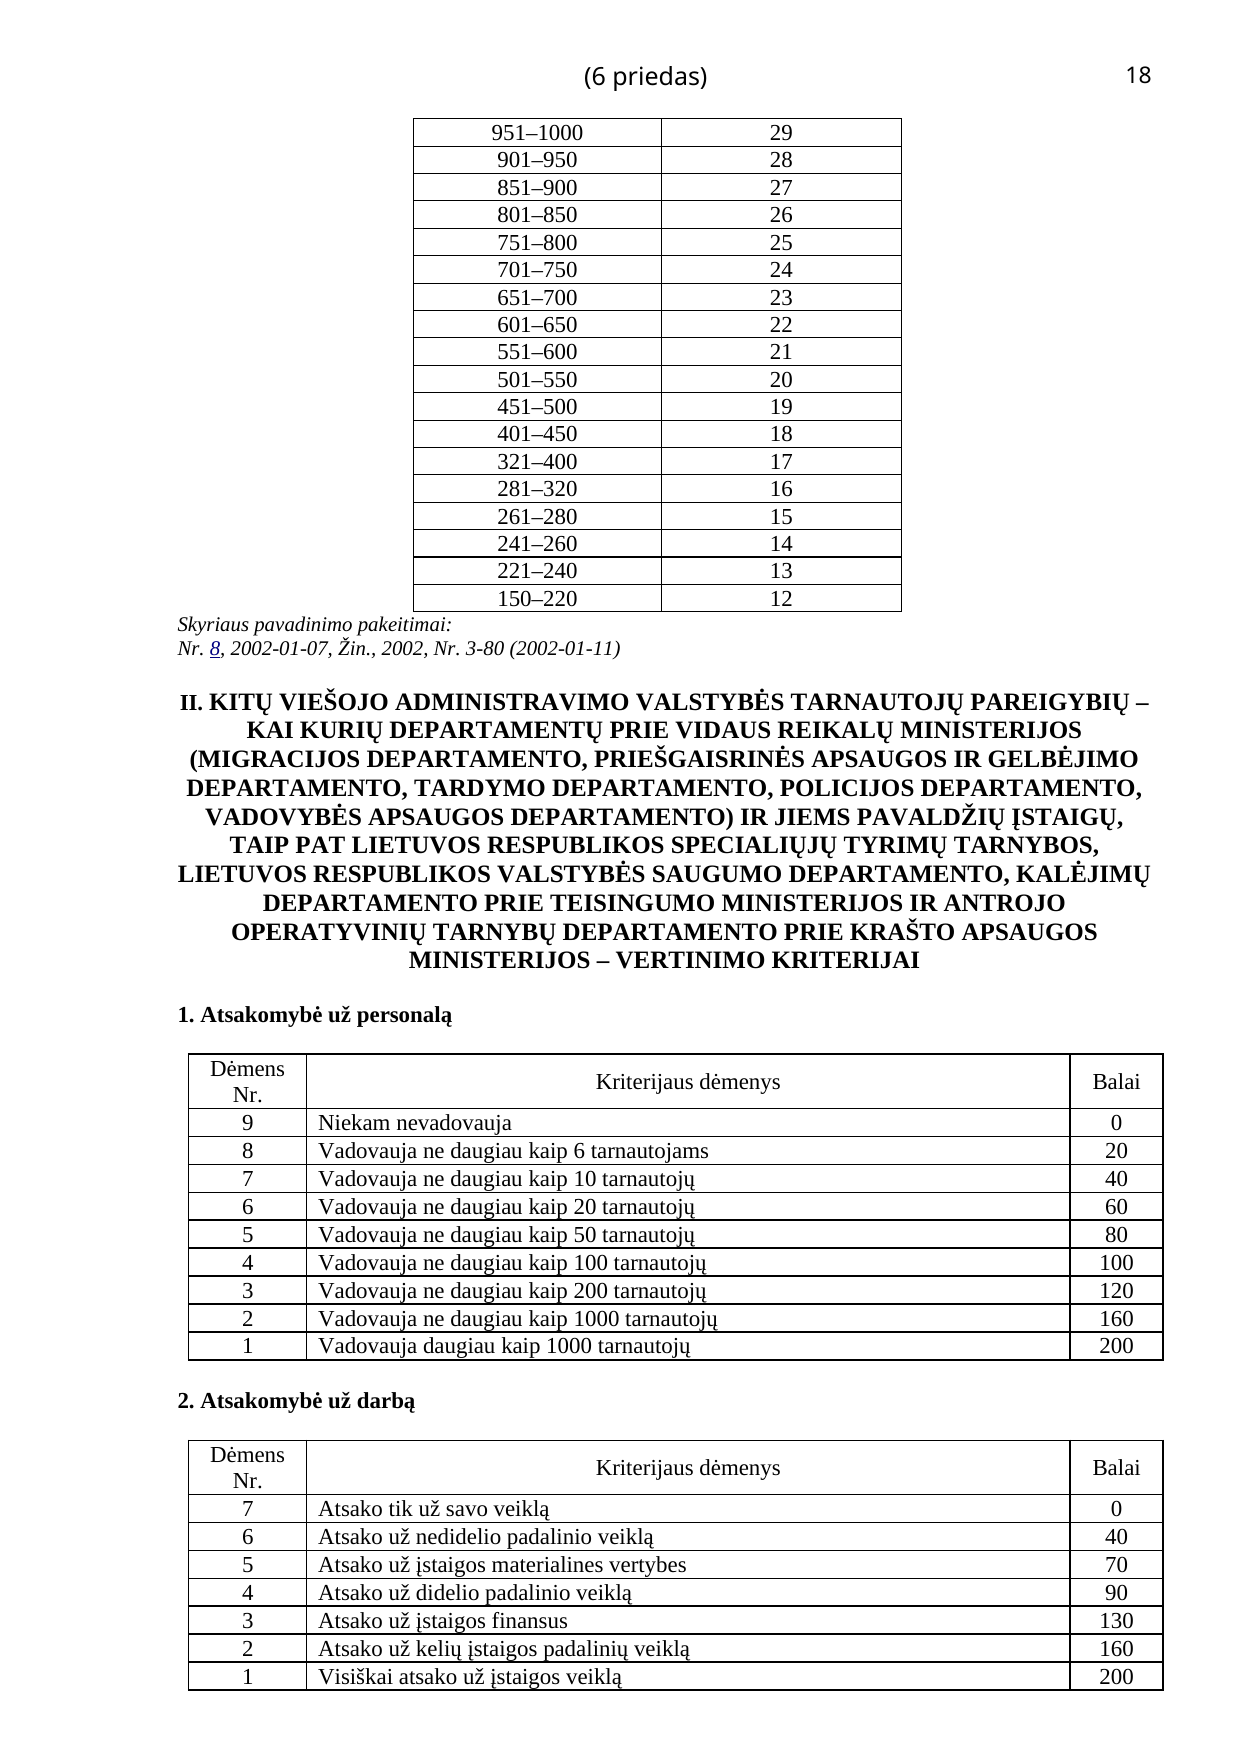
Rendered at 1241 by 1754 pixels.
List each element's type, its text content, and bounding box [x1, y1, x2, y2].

table_cell 29 [662, 119, 901, 146]
table_cell 501–550 [414, 366, 661, 392]
table_cell Vadovauja daugiau kaip 1000 tarnautojų [307, 1333, 1069, 1359]
table_cell 3 [189, 1277, 306, 1303]
table_header Dėmens Nr. [189, 1055, 306, 1108]
table_cell 651–700 [414, 284, 661, 310]
table_cell 160 [1071, 1305, 1162, 1331]
table_cell 100 [1071, 1249, 1162, 1275]
table_cell 4 [189, 1579, 306, 1605]
table_cell Vadovauja ne daugiau kaip 6 tarnautojams [307, 1137, 1069, 1163]
table_cell Atsako už didelio padalinio veiklą [307, 1579, 1069, 1605]
table_cell 40 [1071, 1165, 1162, 1191]
table_cell 451–500 [414, 393, 661, 419]
table_cell Atsako už įstaigos materialines vertybes [307, 1551, 1069, 1577]
table_cell 3 [189, 1607, 306, 1633]
table_cell 551–600 [414, 338, 661, 365]
text II. KITŲ VIEŠOJO ADMINISTRAVIMO VALSTYBĖS TARNAUTOJŲ PAREIGYBIŲ – KAI KURIŲ DEPARTAMENTŲ PRIE VIDAUS REIKALŲ MINISTERIJOs (MIGRACIJOS DEPARTAMENTO, PRIEŠGAISRINĖS APSAUGOS IR GELBĖJIMO DEPARTAMENTO, TARDYMO DEPARTAMENTO, POLICIJOS DEPARTAMENTO, VADOVYBĖS APSAUGOS DEPARTAMENTO) IR JIEMS PAVALDŽIŲ ĮSTAIGŲ, taip pat LIETUVOS RESPUBLIKOS SPECIALIŲJŲ TYRIMŲ TARNYBOS, LIETUVOS RESPUBLIKOS VALSTYBĖS SAUGUMO DEPARTAMENTO, KALĖJIMŲ DEPARTAMENTO PRIE TEISINGUMO MINISTERIJOS ir ANTROJO OPERATYVINIŲ TARNYBŲ DEPARTAMENTO PRIE KRAŠTO APSAUGOS MINISTERIJOS – VERTINIMO KRITERIJAI [177, 687, 1152, 974]
table_cell 200 [1071, 1663, 1162, 1689]
table_cell Vadovauja ne daugiau kaip 50 tarnautojų [307, 1221, 1069, 1247]
table_cell 2 [189, 1635, 306, 1661]
table_cell Atsako už kelių įstaigos padalinių veiklą [307, 1635, 1069, 1661]
table_cell 5 [189, 1551, 306, 1577]
table_cell 0 [1071, 1109, 1162, 1136]
table_cell 1 [189, 1333, 306, 1359]
table_cell 281–320 [414, 475, 661, 502]
table_cell 21 [662, 338, 901, 365]
table_cell 60 [1071, 1193, 1162, 1219]
table_cell 0 [1071, 1495, 1162, 1522]
table_cell Vadovauja ne daugiau kaip 20 tarnautojų [307, 1193, 1069, 1219]
table_cell 751–800 [414, 229, 661, 255]
table_cell 14 [662, 530, 901, 556]
table_cell 80 [1071, 1221, 1162, 1247]
text 2. Atsakomybė už darbą [177, 1387, 1152, 1413]
table_cell 6 [189, 1193, 306, 1219]
table_cell Atsako tik už savo veiklą [307, 1495, 1069, 1522]
table_header Kriterijaus dėmenys [307, 1055, 1069, 1108]
table_cell 2 [189, 1305, 306, 1331]
table_cell 9 [189, 1109, 306, 1136]
table_cell Niekam nevadovauja [307, 1109, 1069, 1136]
table_cell 90 [1071, 1579, 1162, 1605]
table_cell 5 [189, 1221, 306, 1247]
table_cell 851–900 [414, 174, 661, 200]
table_cell 27 [662, 174, 901, 200]
table_cell 160 [1071, 1635, 1162, 1661]
table_cell 951–1000 [414, 119, 661, 146]
table_cell 26 [662, 201, 901, 228]
text Skyriaus pavadinimo pakeitimai: [177, 612, 1152, 636]
table_cell 200 [1071, 1333, 1162, 1359]
table_cell 1 [189, 1663, 306, 1689]
table_cell 28 [662, 147, 901, 173]
table_cell 15 [662, 503, 901, 529]
table_cell 150–220 [414, 585, 661, 611]
text 1. Atsakomybė už personalą [177, 1001, 1152, 1027]
table_header Kriterijaus dėmenys [307, 1441, 1069, 1494]
table_cell 601–650 [414, 311, 661, 337]
table_cell Atsako už nedidelio padalinio veiklą [307, 1523, 1069, 1549]
table_cell 25 [662, 229, 901, 255]
table_cell Visiškai atsako už įstaigos veiklą [307, 1663, 1069, 1689]
table_cell 7 [189, 1165, 306, 1191]
table_cell 13 [662, 558, 901, 584]
table_cell 120 [1071, 1277, 1162, 1303]
table_cell Atsako už įstaigos finansus [307, 1607, 1069, 1633]
table_cell 130 [1071, 1607, 1162, 1633]
table_cell 18 [662, 421, 901, 447]
table_cell 4 [189, 1249, 306, 1275]
table_cell 17 [662, 448, 901, 474]
table_cell 20 [662, 366, 901, 392]
table_cell 7 [189, 1495, 306, 1522]
table_cell 241–260 [414, 530, 661, 556]
table_cell 22 [662, 311, 901, 337]
table_cell 70 [1071, 1551, 1162, 1577]
table_cell 401–450 [414, 421, 661, 447]
table_header Balai [1071, 1441, 1162, 1494]
table_cell 701–750 [414, 256, 661, 282]
table_cell 901–950 [414, 147, 661, 173]
table_cell Vadovauja ne daugiau kaip 100 tarnautojų [307, 1249, 1069, 1275]
table_cell 16 [662, 475, 901, 502]
table_cell 321–400 [414, 448, 661, 474]
table_cell 19 [662, 393, 901, 419]
table_cell 801–850 [414, 201, 661, 228]
table_cell 40 [1071, 1523, 1162, 1549]
table_cell 261–280 [414, 503, 661, 529]
table_cell 12 [662, 585, 901, 611]
table_cell 221–240 [414, 558, 661, 584]
table_cell 24 [662, 256, 901, 282]
table_header Balai [1071, 1055, 1162, 1108]
table_cell Vadovauja ne daugiau kaip 200 tarnautojų [307, 1277, 1069, 1303]
table_cell 6 [189, 1523, 306, 1549]
table_header Dėmens Nr. [189, 1441, 306, 1494]
table_cell Vadovauja ne daugiau kaip 10 tarnautojų [307, 1165, 1069, 1191]
text Nr. 8, 2002-01-07, Žin., 2002, Nr. 3-80 (2002-01-11) [177, 636, 1152, 660]
table_cell 20 [1071, 1137, 1162, 1163]
table_cell 8 [189, 1137, 306, 1163]
table_cell Vadovauja ne daugiau kaip 1000 tarnautojų [307, 1305, 1069, 1331]
table_cell 23 [662, 284, 901, 310]
